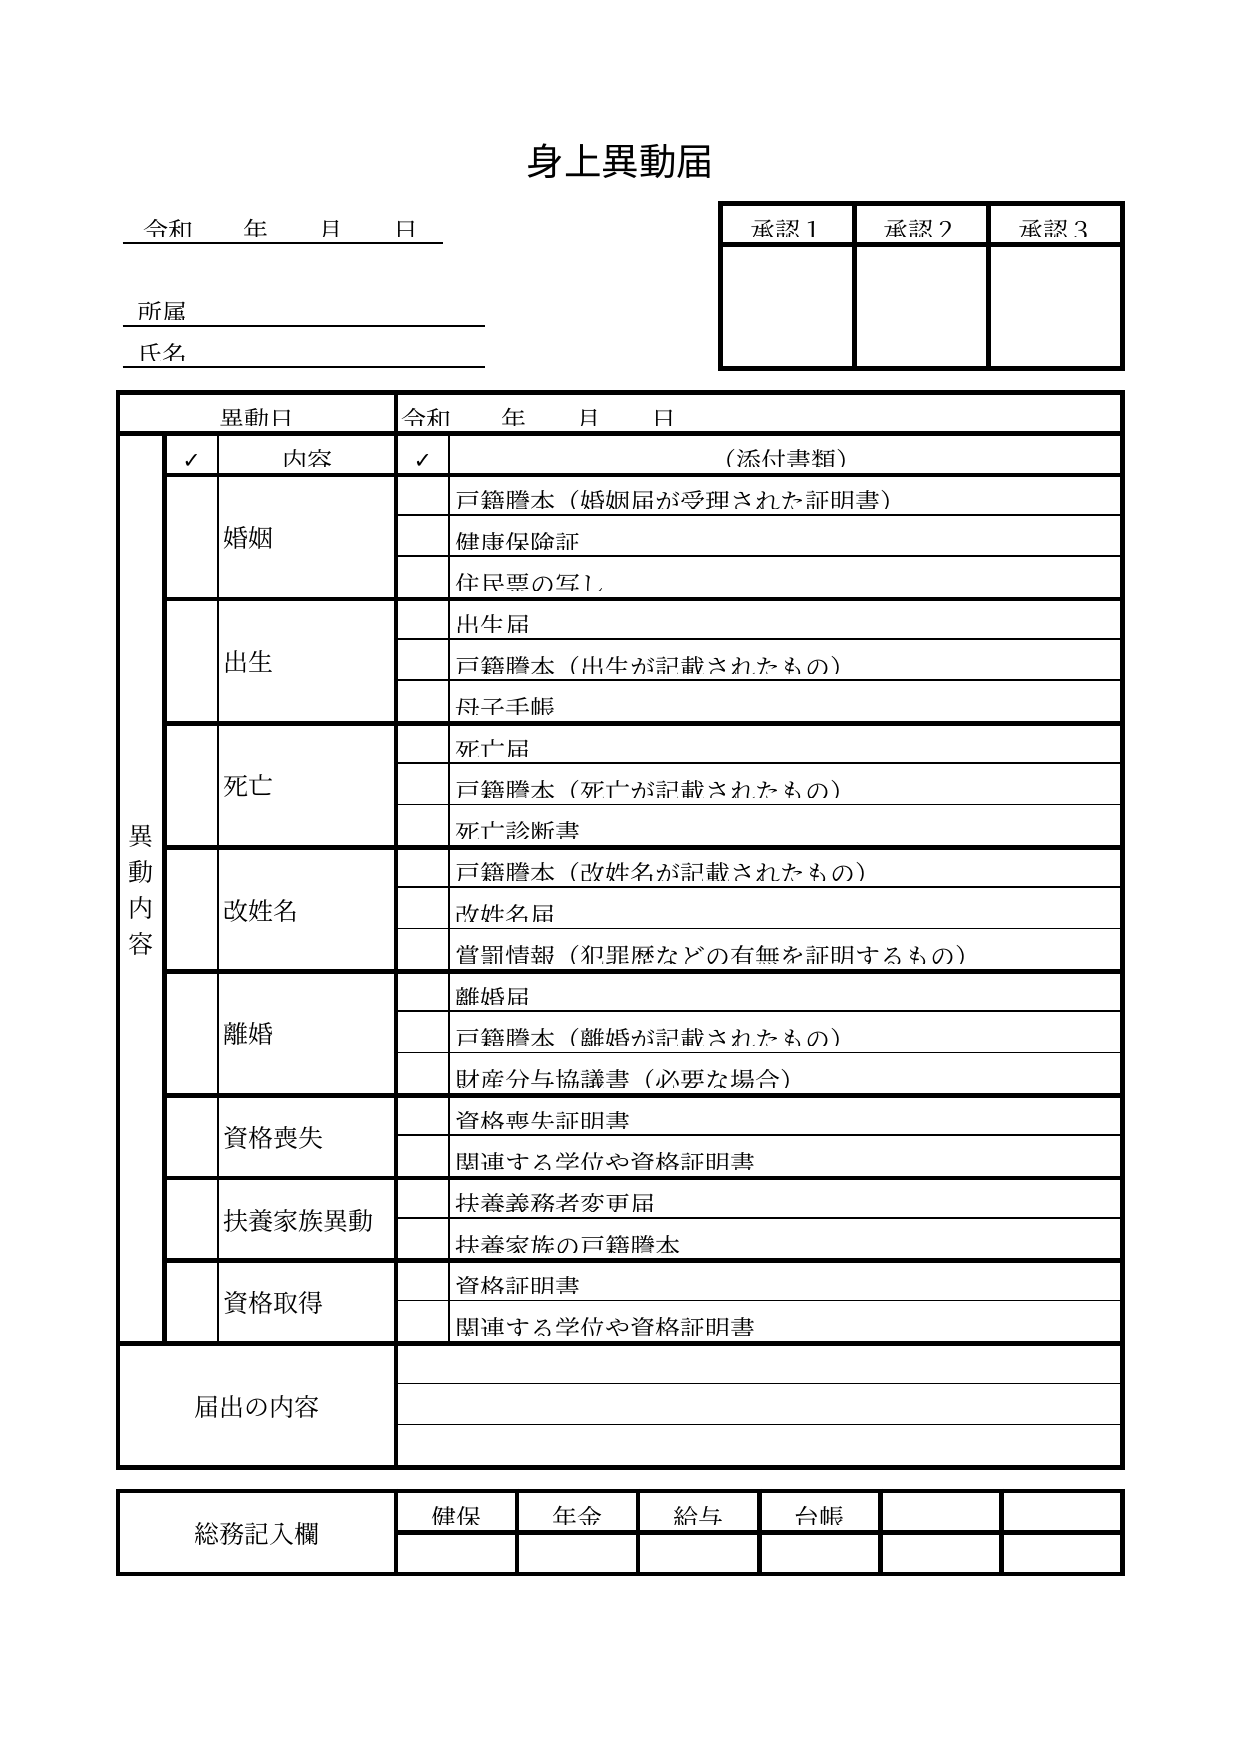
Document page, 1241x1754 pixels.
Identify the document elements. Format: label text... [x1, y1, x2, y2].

table_cell [640, 1535, 757, 1571]
table_cell [398, 516, 448, 555]
table_cell 承認１ [723, 206, 852, 242]
table_cell [118, 1470, 1122, 1489]
table_cell 給与 [640, 1493, 757, 1530]
table_cell [167, 477, 217, 597]
table_cell 氏名 [118, 325, 207, 366]
table_cell [883, 1493, 999, 1530]
table_cell [398, 640, 448, 679]
table_cell 出生届 [450, 601, 1120, 638]
table_cell 改姓名 [219, 850, 394, 969]
table_cell [398, 1535, 515, 1571]
table_cell 異動内容 [120, 436, 162, 1341]
table_cell 資格喪失証明書 [450, 1098, 1120, 1134]
table_cell 死亡 [219, 726, 394, 845]
table_cell 住民票の写し [450, 557, 1120, 597]
table_cell ✓ [398, 436, 448, 473]
table_cell [398, 1180, 448, 1217]
table_cell [398, 805, 448, 845]
table_cell [519, 1535, 636, 1571]
table_cell 戸籍謄本（改姓名が記載されたもの） [450, 850, 1120, 886]
table_cell [398, 557, 448, 597]
table_cell 財産分与協議書（必要な場合） [450, 1053, 1120, 1093]
table_cell 承認２ [857, 206, 986, 242]
table_cell [167, 850, 217, 969]
table_cell [398, 929, 448, 969]
table_cell 扶養家族異動 [219, 1180, 394, 1258]
table_cell [398, 888, 448, 927]
table_cell 年金 [519, 1493, 636, 1530]
table_cell 台帳 [762, 1493, 878, 1530]
table_cell [398, 601, 448, 638]
table_cell [398, 1346, 1120, 1382]
table_cell 扶養義務者変更届 [450, 1180, 1120, 1217]
table_cell 所属 [118, 284, 207, 325]
table_cell 離婚届 [450, 974, 1120, 1010]
table_cell [398, 974, 448, 1010]
table_cell [443, 201, 718, 242]
table_cell [398, 1301, 448, 1341]
table_cell [398, 1263, 448, 1300]
table_cell [167, 1098, 217, 1176]
table_cell [991, 247, 1120, 366]
table_cell [118, 242, 718, 283]
table_cell 健保 [398, 1493, 515, 1530]
table_cell 異動日 [120, 395, 394, 431]
table_cell 改姓名届 [450, 888, 1120, 927]
table_cell [118, 160, 285, 201]
table_cell 資格取得 [219, 1263, 394, 1341]
table_cell [167, 1263, 217, 1341]
table_cell 戸籍謄本（出生が記載されたもの） [450, 640, 1120, 679]
table_cell [955, 160, 1122, 201]
table_cell 母子手帳 [450, 681, 1120, 721]
table_cell [485, 325, 718, 366]
table_cell 戸籍謄本（死亡が記載されたもの） [450, 764, 1120, 803]
table_cell 出生 [219, 601, 394, 721]
table_cell [485, 284, 718, 325]
table_cell 婚姻 [219, 477, 394, 597]
table_cell [398, 1219, 448, 1258]
table_cell [398, 1425, 1120, 1465]
table_cell 資格証明書 [450, 1263, 1120, 1300]
table_cell [398, 1384, 1120, 1424]
table_cell 総務記入欄 [120, 1493, 394, 1571]
table_cell 届出の内容 [120, 1346, 394, 1465]
table_header [955, 118, 1122, 159]
table_cell [762, 1535, 878, 1571]
table_cell [398, 477, 448, 514]
table_cell [167, 1180, 217, 1258]
table_header 身上異動届 [285, 118, 955, 201]
table_cell [1004, 1493, 1120, 1530]
table_cell [723, 247, 852, 366]
table_cell [1004, 1535, 1120, 1571]
table_cell 賞罰情報（犯罪歴などの有無を証明するもの） [450, 929, 1120, 969]
table_cell 内容 [219, 436, 394, 473]
table_cell [167, 601, 217, 721]
table_cell [167, 974, 217, 1093]
table_cell [398, 1053, 448, 1093]
table_cell 資格喪失 [219, 1098, 394, 1176]
table_cell 扶養家族の戸籍謄本 [450, 1219, 1120, 1258]
table_cell ✓ [167, 436, 217, 473]
table_cell 戸籍謄本（婚姻届が受理された証明書） [450, 477, 1120, 514]
table_cell [398, 681, 448, 721]
table_cell [167, 726, 217, 845]
table_cell 令和 年 月 日 [118, 201, 443, 242]
table_header [118, 118, 285, 159]
table_cell [857, 247, 986, 366]
table_cell [398, 1012, 448, 1052]
table_cell [398, 764, 448, 803]
table_cell [118, 366, 1122, 390]
table_cell [398, 850, 448, 886]
table_cell 関連する学位や資格証明書 [450, 1136, 1120, 1176]
table_cell [883, 1535, 999, 1571]
table_cell [207, 327, 485, 366]
table_cell 死亡届 [450, 726, 1120, 762]
table_cell （添付書類） [450, 436, 1120, 473]
table_cell 離婚 [219, 974, 394, 1093]
table_cell 戸籍謄本（離婚が記載されたもの） [450, 1012, 1120, 1052]
table_cell [398, 1136, 448, 1176]
table_cell 健康保険証 [450, 516, 1120, 555]
table_cell [398, 726, 448, 762]
table_cell 死亡診断書 [450, 805, 1120, 845]
table_cell 関連する学位や資格証明書 [450, 1301, 1120, 1341]
table_cell 承認３ [991, 206, 1120, 242]
table_cell [398, 1098, 448, 1134]
table_cell 令和 年 月 日 [398, 395, 1120, 431]
table_cell [207, 284, 485, 325]
